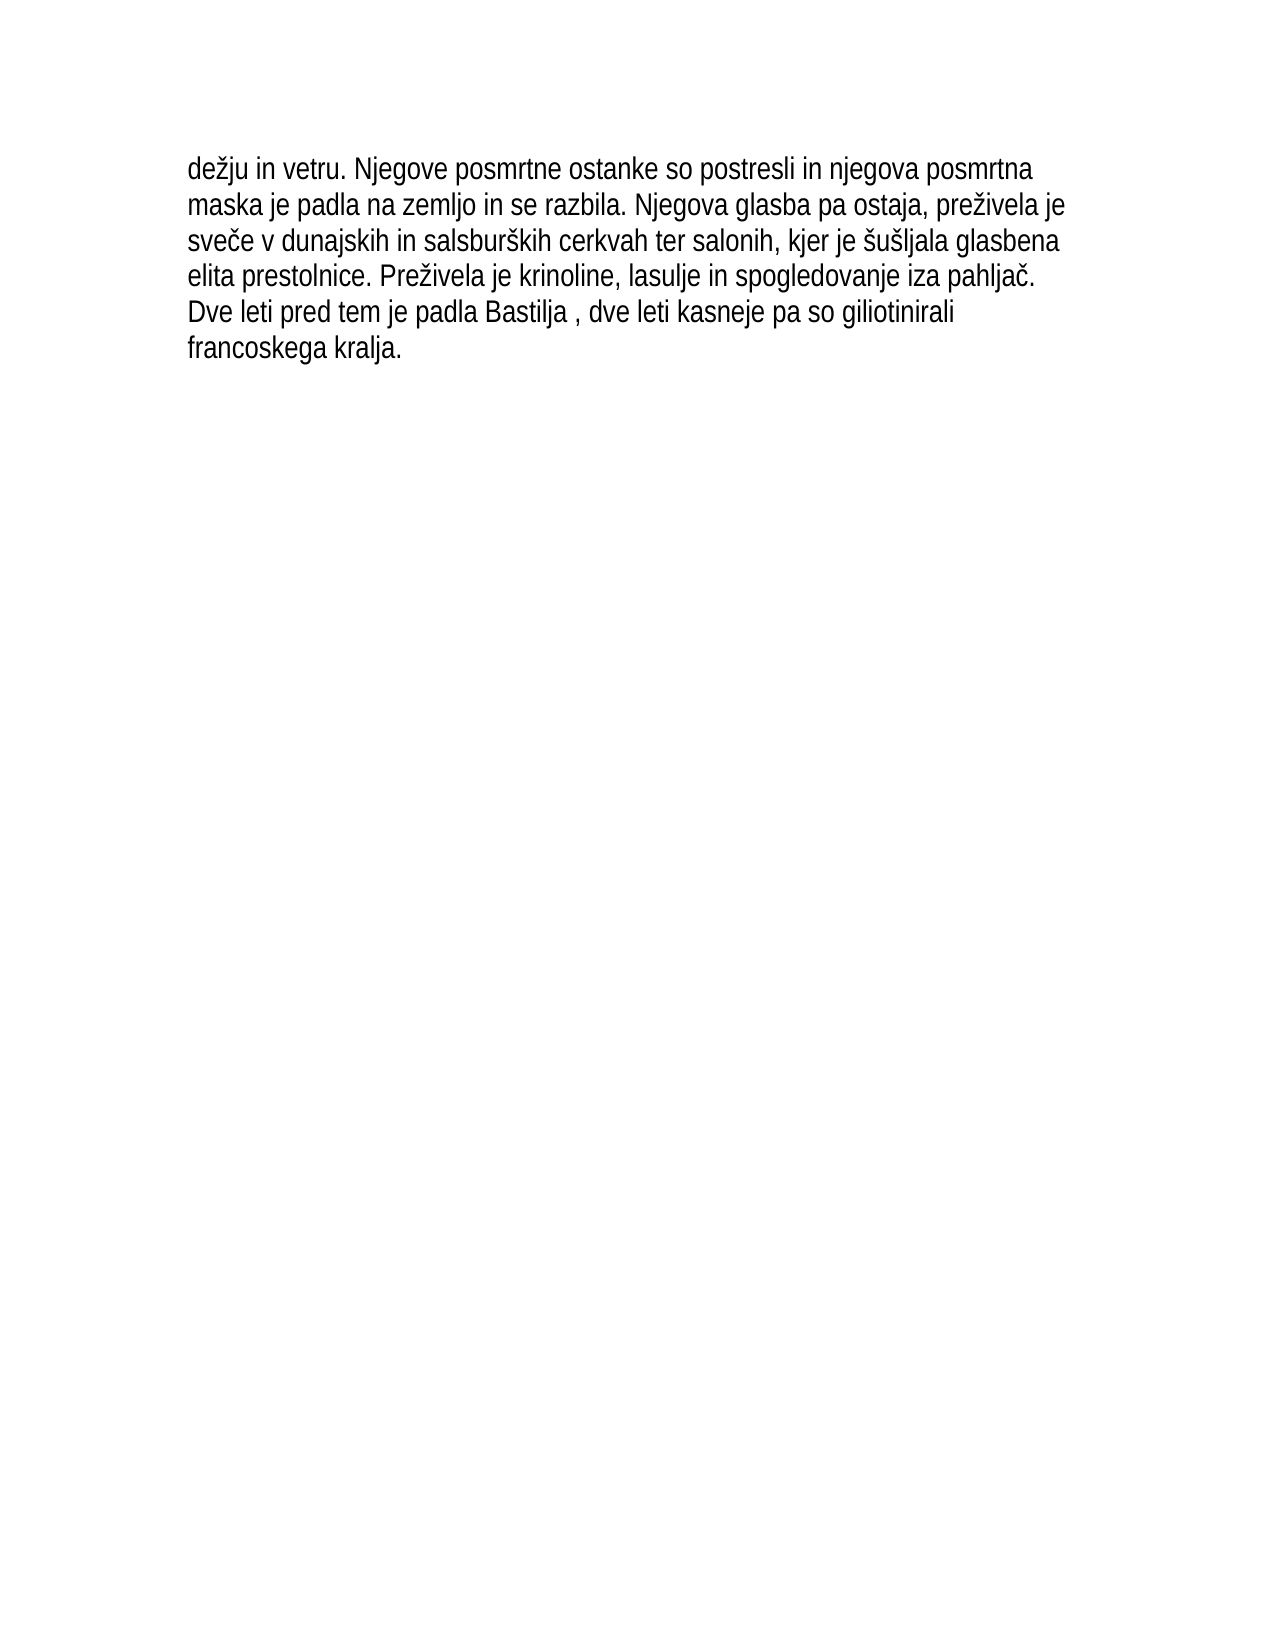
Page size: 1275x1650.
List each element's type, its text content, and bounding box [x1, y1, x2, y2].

text dežju in vetru. Njegove posmrtne ostanke so postresli in njegova posmrtna maska je padla na zemljo in se razbila. Njegova glasba pa ostaja, preživela je sveče v dunajskih in salsburških cerkvah ter salonih, kjer je šušljala glasbena elita prestolnice. Preživela je krinoline, lasulje in spogledovanje iza pahljač. Dve leti pred tem je padla Bastilja , dve leti kasneje pa so giliotinirali francoskega kralja. [187, 150, 1087, 365]
